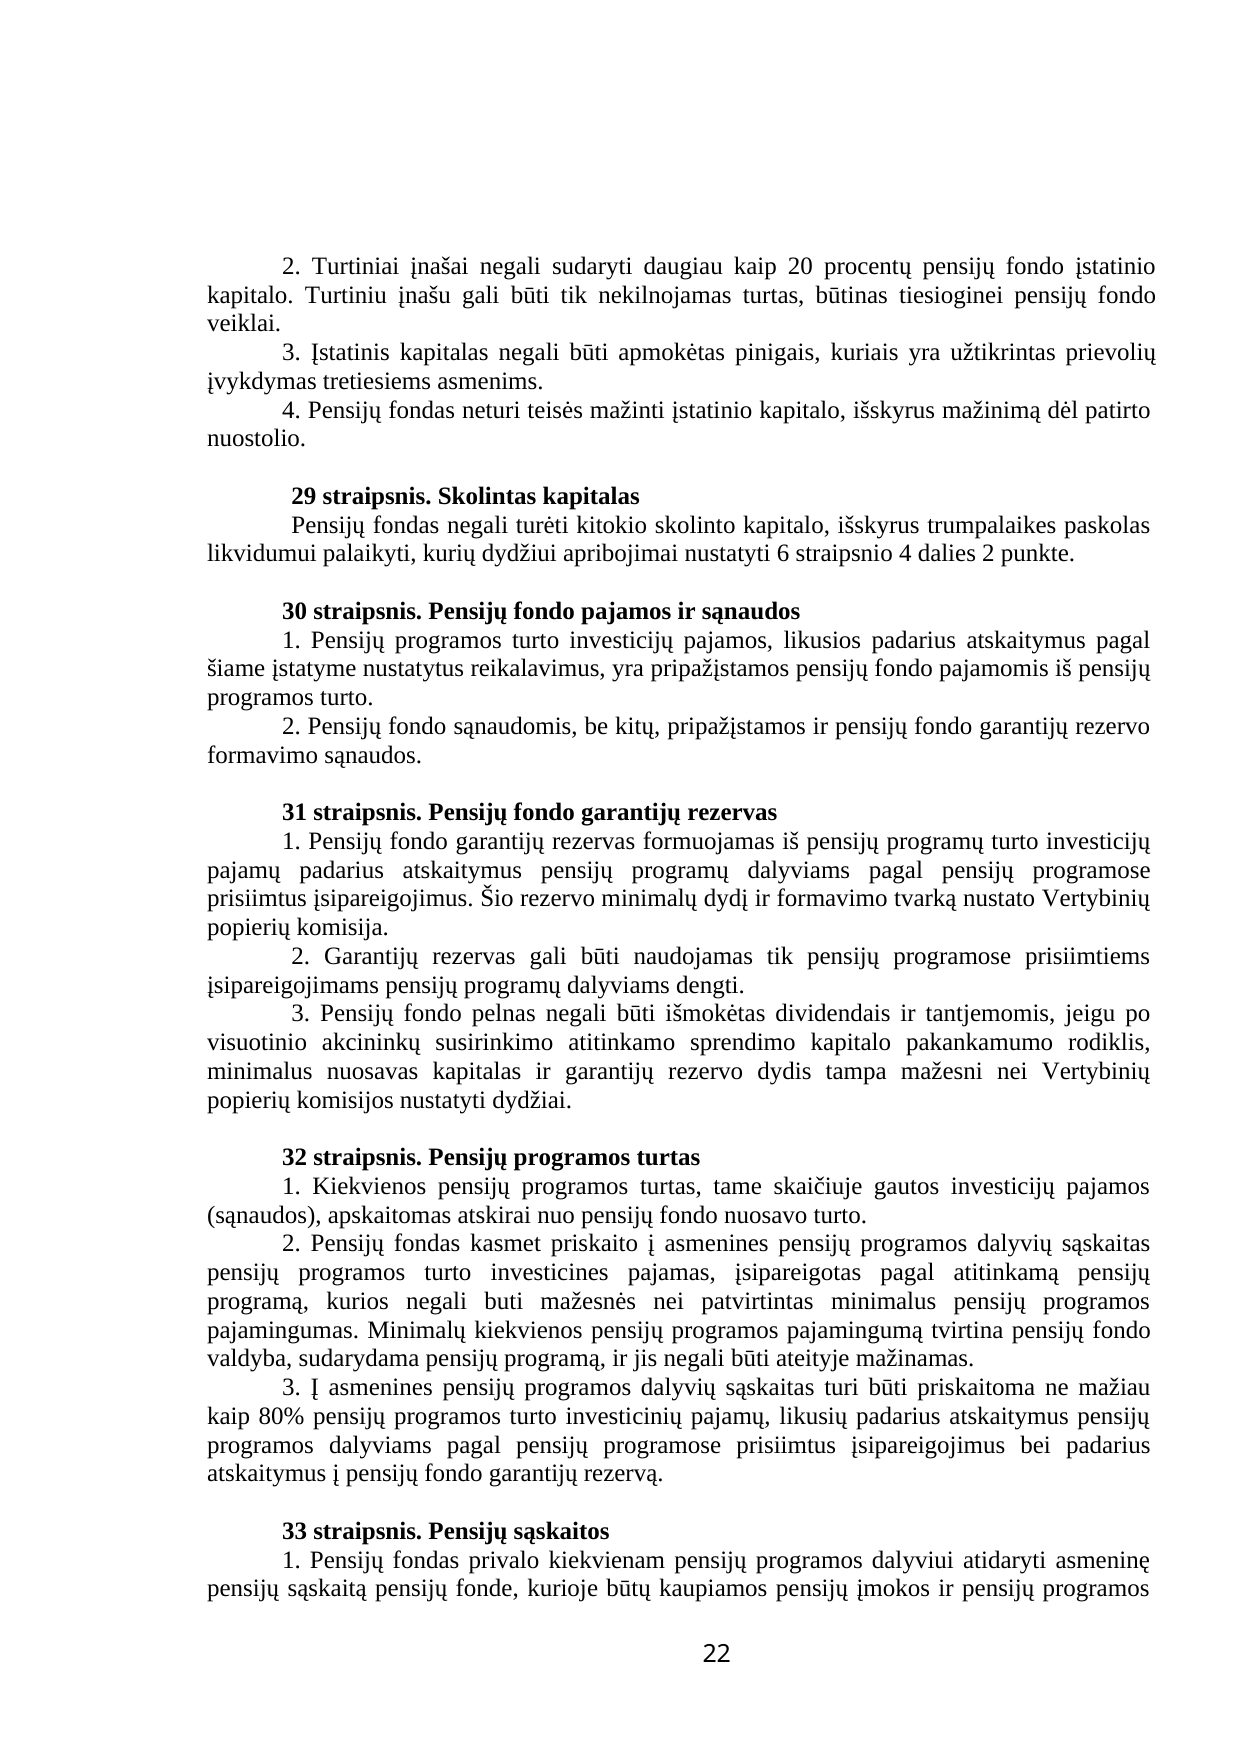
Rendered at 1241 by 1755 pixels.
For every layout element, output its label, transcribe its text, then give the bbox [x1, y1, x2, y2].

text 3. Į asmenines pensijų programos dalyvių sąskaitas turi būti priskaitoma ne mažiau kaip 80% pensijų programos turto investicinių pajamų, likusių padarius atskaitymus pensijų programos dalyviams pagal pensijų programose prisiimtus įsipareigojimus bei padarius atskaitymus į pensijų fondo garantijų rezervą. [207, 1372, 1151, 1487]
text 1. Pensijų fondas privalo kiekvienam pensijų programos dalyviui atidaryti asmeninę pensijų sąskaitą pensijų fonde, kurioje būtų kaupiamos pensijų įmokos ir pensijų programos [207, 1545, 1151, 1602]
text 4. Pensijų fondas neturi teisės mažinti įstatinio kapitalo, išskyrus mažinimą dėl patirto nuostolio. [207, 395, 1151, 452]
text 30 straipsnis. Pensijų fondo pajamos ir sąnaudos [207, 596, 1151, 625]
text 2. Garantijų rezervas gali būti naudojamas tik pensijų programose prisiimtiems įsipareigojimams pensijų programų dalyviams dengti. [207, 941, 1151, 998]
text 2. Turtiniai įnašai negali sudaryti daugiau kaip 20 procentų pensijų fondo įstatinio kapitalo. Turtiniu įnašu gali būti tik nekilnojamas turtas, būtinas tiesioginei pensijų fondo veiklai. [207, 251, 1157, 337]
text 1. Pensijų fondo garantijų rezervas formuojamas iš pensijų programų turto investicijų pajamų padarius atskaitymus pensijų programų dalyviams pagal pensijų programose prisiimtus įsipareigojimus. Šio rezervo minimalų dydį ir formavimo tvarką nustato Vertybinių popierių komisija. [207, 826, 1151, 941]
text 33 straipsnis. Pensijų sąskaitos [207, 1516, 1151, 1545]
text 1. Kiekvienos pensijų programos turtas, tame skaičiuje gautos investicijų pajamos (sąnaudos), apskaitomas atskirai nuo pensijų fondo nuosavo turto. [207, 1171, 1151, 1228]
text 3. Įstatinis kapitalas negali būti apmokėtas pinigais, kuriais yra užtikrintas prievolių įvykdymas tretiesiems asmenims. [207, 337, 1157, 395]
text 31 straipsnis. Pensijų fondo garantijų rezervas [207, 797, 1151, 826]
text 1. Pensijų programos turto investicijų pajamos, likusios padarius atskaitymus pagal šiame įstatyme nustatytus reikalavimus, yra pripažįstamos pensijų fondo pajamomis iš pensijų programos turto. [207, 625, 1151, 711]
text 29 straipsnis. Skolintas kapitalas [207, 481, 1151, 510]
text 32 straipsnis. Pensijų programos turtas [207, 1142, 1151, 1171]
text 3. Pensijų fondo pelnas negali būti išmokėtas dividendais ir tantjemomis, jeigu po visuotinio akcininkų susirinkimo atitinkamo sprendimo kapitalo pakankamumo rodiklis, minimalus nuosavas kapitalas ir garantijų rezervo dydis tampa mažesni nei Vertybinių popierių komisijos nustatyti dydžiai. [207, 998, 1151, 1113]
text 2. Pensijų fondo sąnaudomis, be kitų, pripažįstamos ir pensijų fondo garantijų rezervo formavimo sąnaudos. [207, 711, 1151, 768]
text 2. Pensijų fondas kasmet priskaito į asmenines pensijų programos dalyvių sąskaitas pensijų programos turto investicines pajamas, įsipareigotas pagal atitinkamą pensijų programą, kurios negali buti mažesnės nei patvirtintas minimalus pensijų programos pajamingumas. Minimalų kiekvienos pensijų programos pajamingumą tvirtina pensijų fondo valdyba, sudarydama pensijų programą, ir jis negali būti ateityje mažinamas. [207, 1228, 1151, 1372]
text Pensijų fondas negali turėti kitokio skolinto kapitalo, išskyrus trumpalaikes paskolas likvidumui palaikyti, kurių dydžiui apribojimai nustatyti 6 straipsnio 4 dalies 2 punkte. [207, 510, 1151, 567]
